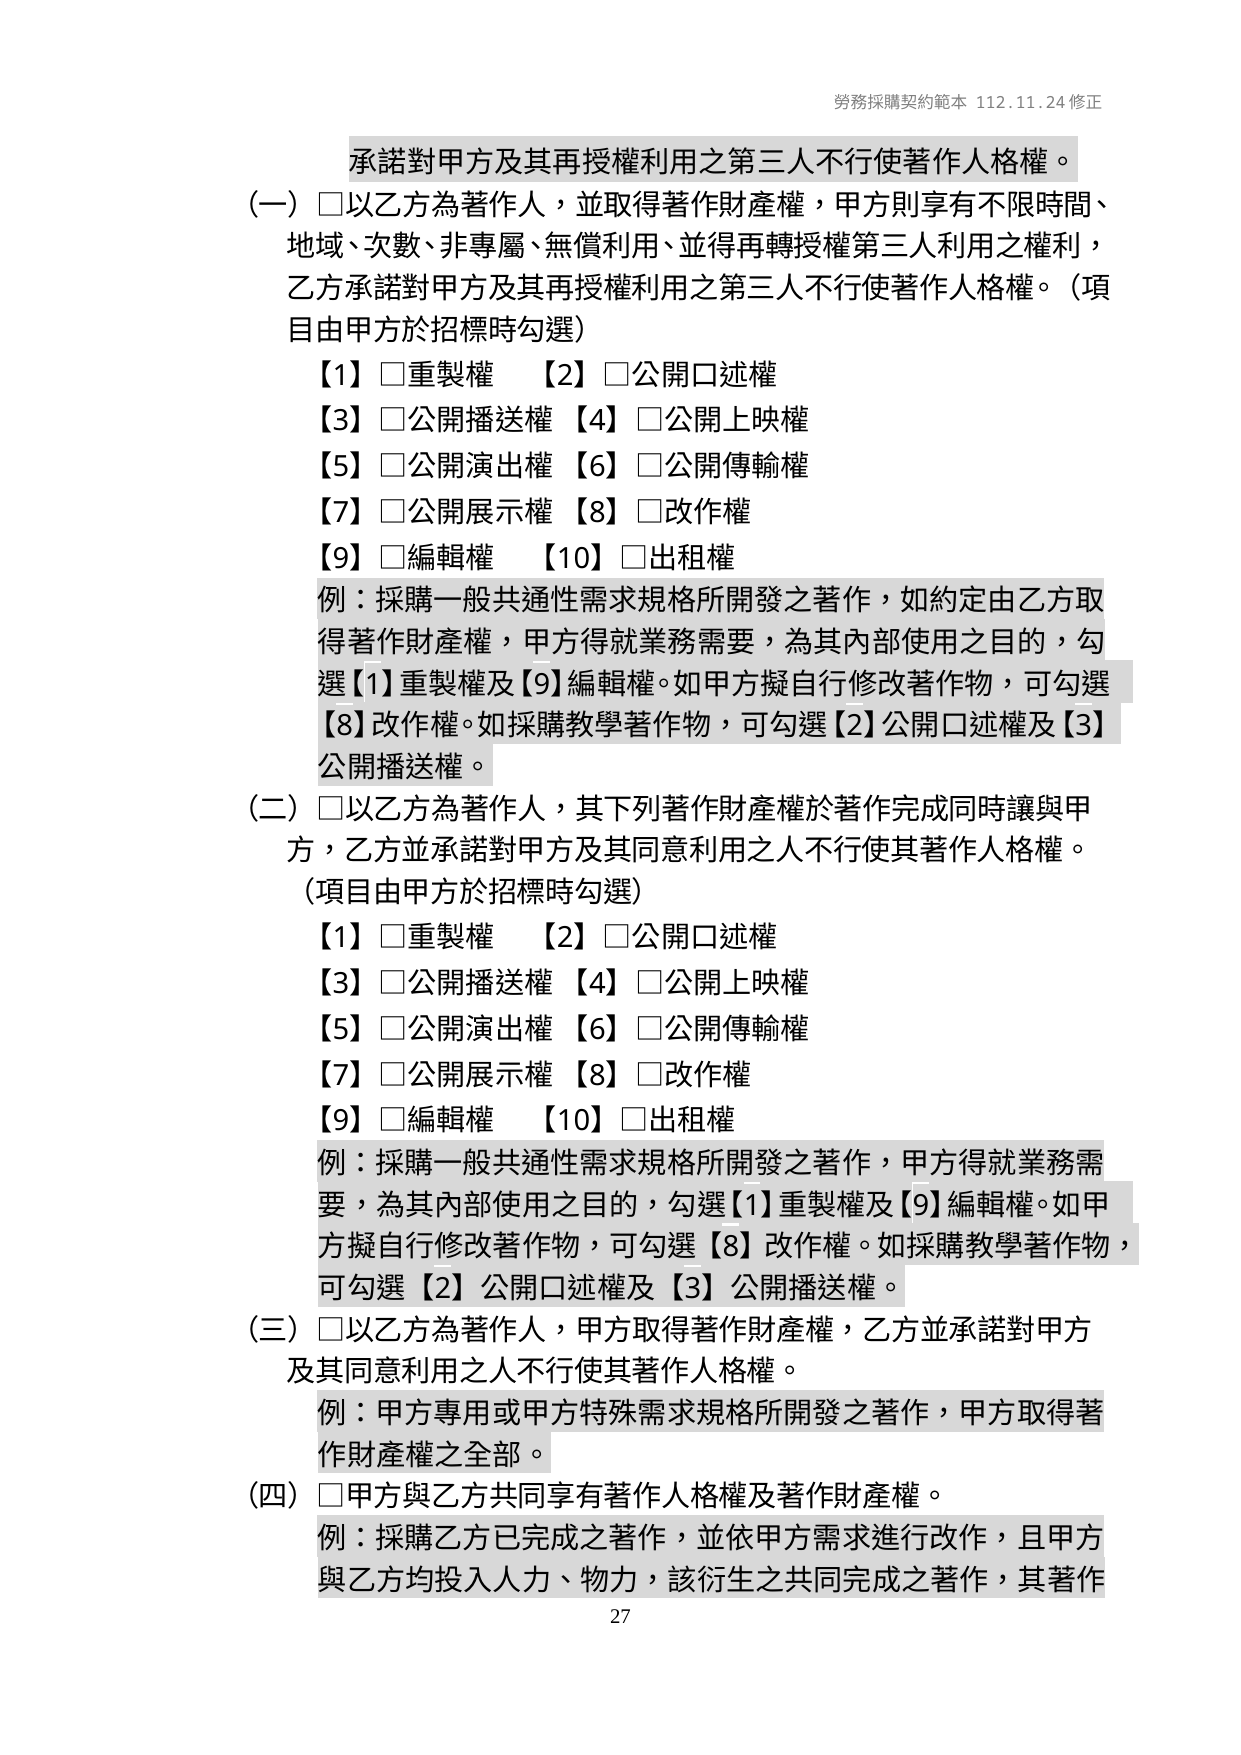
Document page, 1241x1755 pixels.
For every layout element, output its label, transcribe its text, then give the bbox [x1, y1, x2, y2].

text 【9】□編輯權 【10】□出租權 [303, 532, 1110, 577]
text 承諾對甲方及其再授權利用之第三人不行使著作人格權。 [318, 136, 1110, 182]
text 例：採購一般共通性需求規格所開發之著作，甲方得就業務需要，為其內部使用之目的，勾選【1】重製權及【9】編輯權。如甲方擬自行修改著作物，可勾選【8】改作權。如採購教學著作物，可勾選【2】公開口述權及【3】公開播送權。 [317, 1140, 1110, 1307]
text 【7】□公開展示權 【8】□改作權 [303, 1048, 1110, 1094]
text 【7】□公開展示權 【8】□改作權 [303, 486, 1110, 532]
text 例：採購乙方已完成之著作，並依甲方需求進行改作，且甲方與乙方均投入人力、物力，該衍生之共同完成之著作，其著作 [317, 1515, 1110, 1598]
text 【3】□公開播送權 【4】□公開上映權 [303, 957, 1110, 1002]
text （二）□以乙方為著作人，其下列著作財產權於著作完成同時讓與甲方，乙方並承諾對甲方及其同意利用之人不行使其著作人格權。（項目由甲方於招標時勾選） [230, 786, 1110, 911]
text 【3】□公開播送權 【4】□公開上映權 [303, 394, 1110, 440]
text 【9】□編輯權 【10】□出租權 [303, 1094, 1110, 1140]
text 【5】□公開演出權 【6】□公開傳輸權 [303, 440, 1110, 486]
text 【1】□重製權 【2】□公開口述權 [303, 911, 1110, 957]
text 【1】□重製權 【2】□公開口述權 [303, 348, 1110, 394]
text （一）□以乙方為著作人，並取得著作財產權，甲方則享有不限時間、地域、次數、非專屬、無償利用、並得再轉授權第三人利用之權利，乙方承諾對甲方及其再授權利用之第三人不行使著作人格權。（項目由甲方於招標時勾選） [230, 182, 1110, 348]
text 【5】□公開演出權 【6】□公開傳輸權 [303, 1002, 1110, 1048]
text 例：甲方專用或甲方特殊需求規格所開發之著作，甲方取得著作財產權之全部。 [317, 1390, 1110, 1473]
text 例：採購一般共通性需求規格所開發之著作，如約定由乙方取得著作財產權，甲方得就業務需要，為其內部使用之目的，勾選【1】重製權及【9】編輯權。如甲方擬自行修改著作物，可勾選【8】改作權。如採購教學著作物，可勾選【2】公開口述權及【3】公開播送權。 [317, 577, 1110, 786]
text （四）□甲方與乙方共同享有著作人格權及著作財產權。 [230, 1473, 1110, 1515]
text （三）□以乙方為著作人，甲方取得著作財產權，乙方並承諾對甲方及其同意利用之人不行使其著作人格權。 [230, 1307, 1110, 1390]
